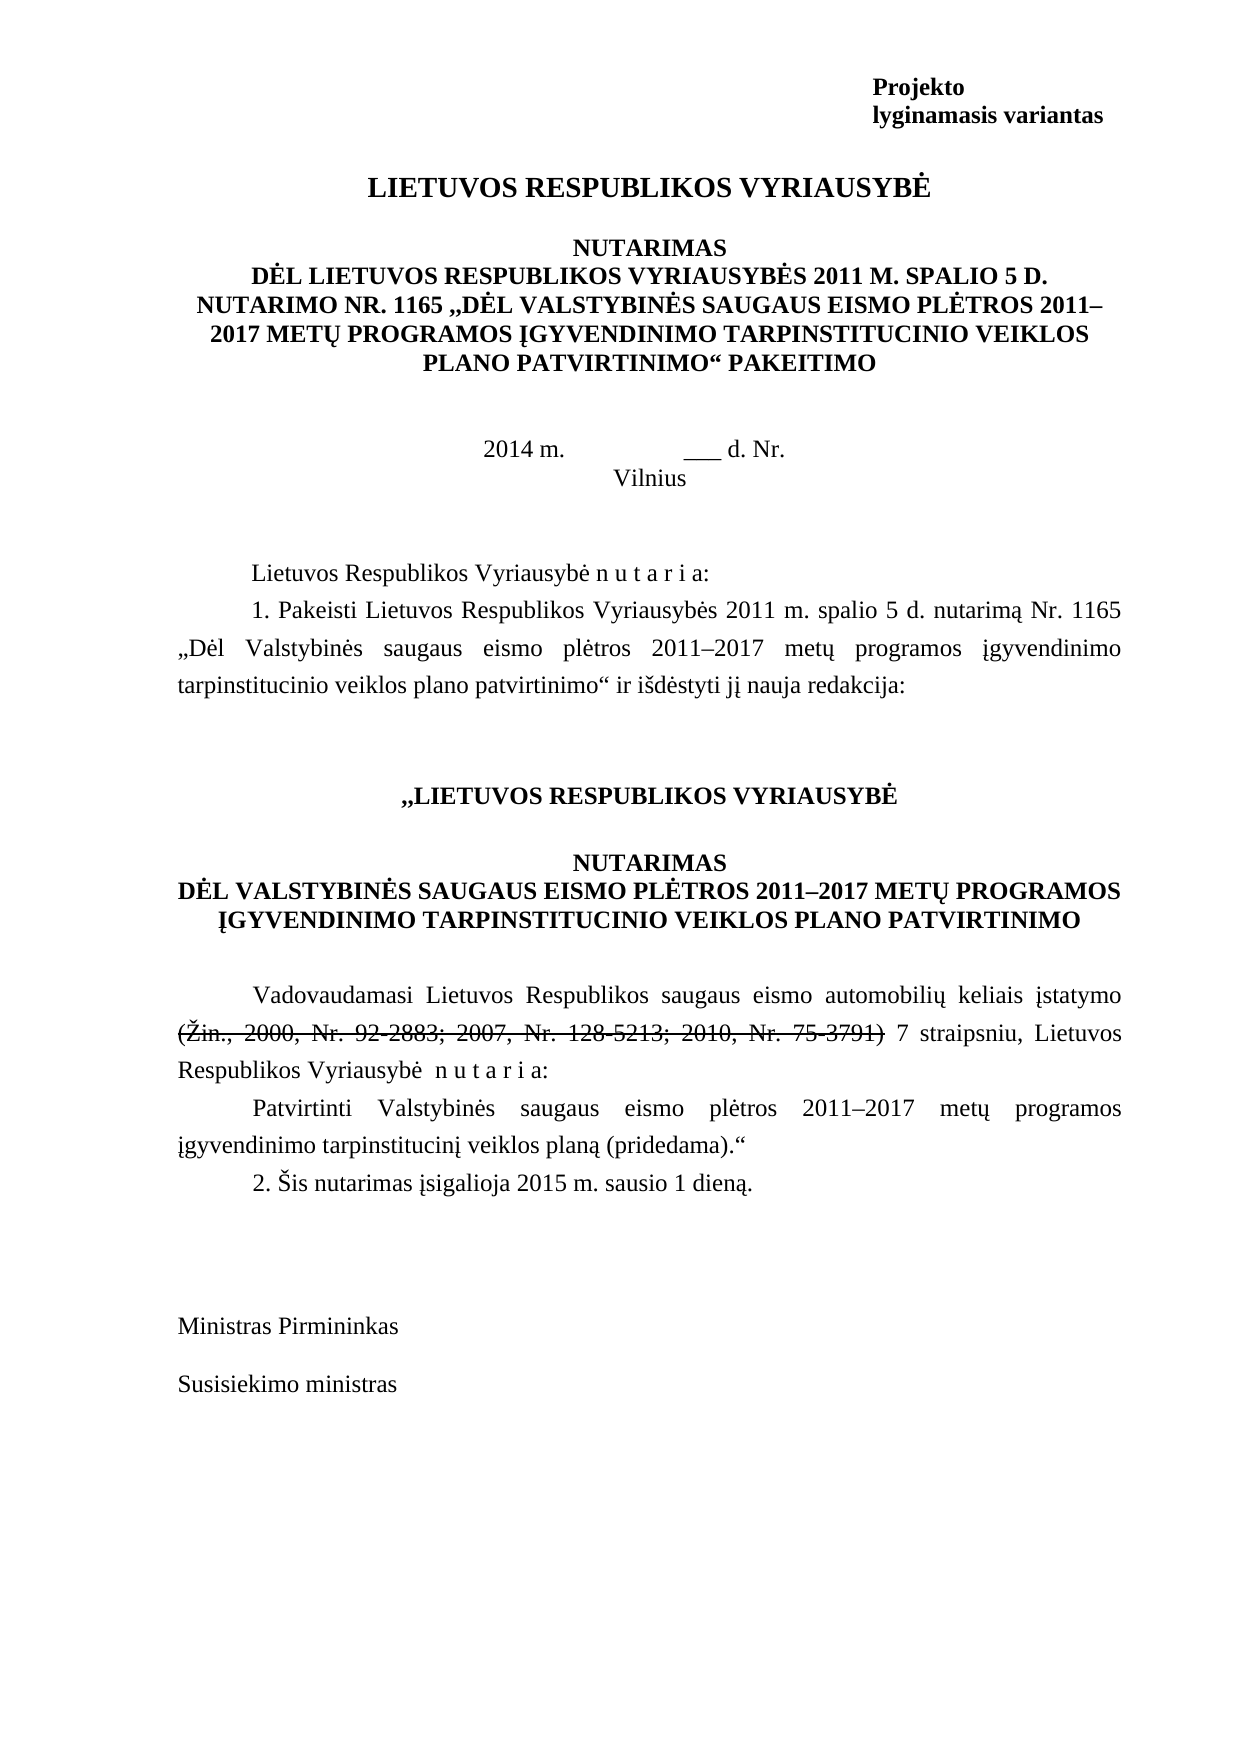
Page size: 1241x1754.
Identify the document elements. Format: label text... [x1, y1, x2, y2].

text Patvirtinti Valstybinės saugaus eismo plėtros 2011–2017 metų programos įgyvendinimo tarpinstitucinį veiklos planą (pridedama).“ [177, 1084, 1122, 1159]
text 1. Pakeisti Lietuvos Respublikos Vyriausybės 2011 m. spalio 5 d. nutarimą Nr. 1165 „Dėl Valstybinės saugaus eismo plėtros 2011–2017 metų programos įgyvendinimo tarpinstitucinio veiklos plano patvirtinimo“ ir išdėstyti jį nauja redakcija: [177, 586, 1122, 699]
text Lietuvos Respublikos Vyriausybė n u t a r i a: [177, 549, 1122, 586]
text Vilnius [177, 463, 1122, 491]
text Vadovaudamasi Lietuvos Respublikos saugaus eismo automobilių keliais įstatymo (Žin., 2000, Nr. 92-2883; 2007, Nr. 128-5213; 2010, Nr. 75-3791) 7 straipsniu, Lietuvos Respublikos Vyriausybė n u t a r i a: [177, 971, 1122, 1084]
text DĖL VALSTYBINĖS SAUGAUS EISMO PLĖTROS 2011–2017 METŲ PROGRAMOS ĮGYVENDINIMO TARPINSTITUCINIO VEIKLOS PLANO PATVIRTINIMO [177, 876, 1122, 934]
text 2014 m. ___ d. Nr. [177, 434, 1122, 463]
subtitle Projekto [252, 72, 1122, 100]
text nutarimas [177, 848, 1122, 876]
text Susisiekimo ministras [177, 1369, 1122, 1398]
text Ministras Pirmininkas [177, 1311, 1122, 1340]
text DĖL LIETUVOS RESPUBLIKOS VYRIAUSYBĖS 2011 M. SPALIO 5 D. NUTARIMO NR. 1165 ,,DĖL VALSTYBINĖS SAUGAUS EISMO PLĖTROS 2011–2017 METŲ PROGRAMOS ĮGYVENDINIMO TARPINSTITUCINIO VEIKLOS PLANO PATVIRTINIMO“ PAKEITIMO [177, 261, 1122, 376]
text lyginamasis variantas [177, 100, 1122, 129]
text ,,lietuvos respublikos vyriausybė [177, 781, 1122, 810]
text nutarimas [177, 233, 1122, 261]
subtitle LIETUVOS RESPUBLIKOS VYRIAUSYBĖ [177, 170, 1122, 204]
text 2. Šis nutarimas įsigalioja 2015 m. sausio 1 dieną. [177, 1159, 1122, 1196]
